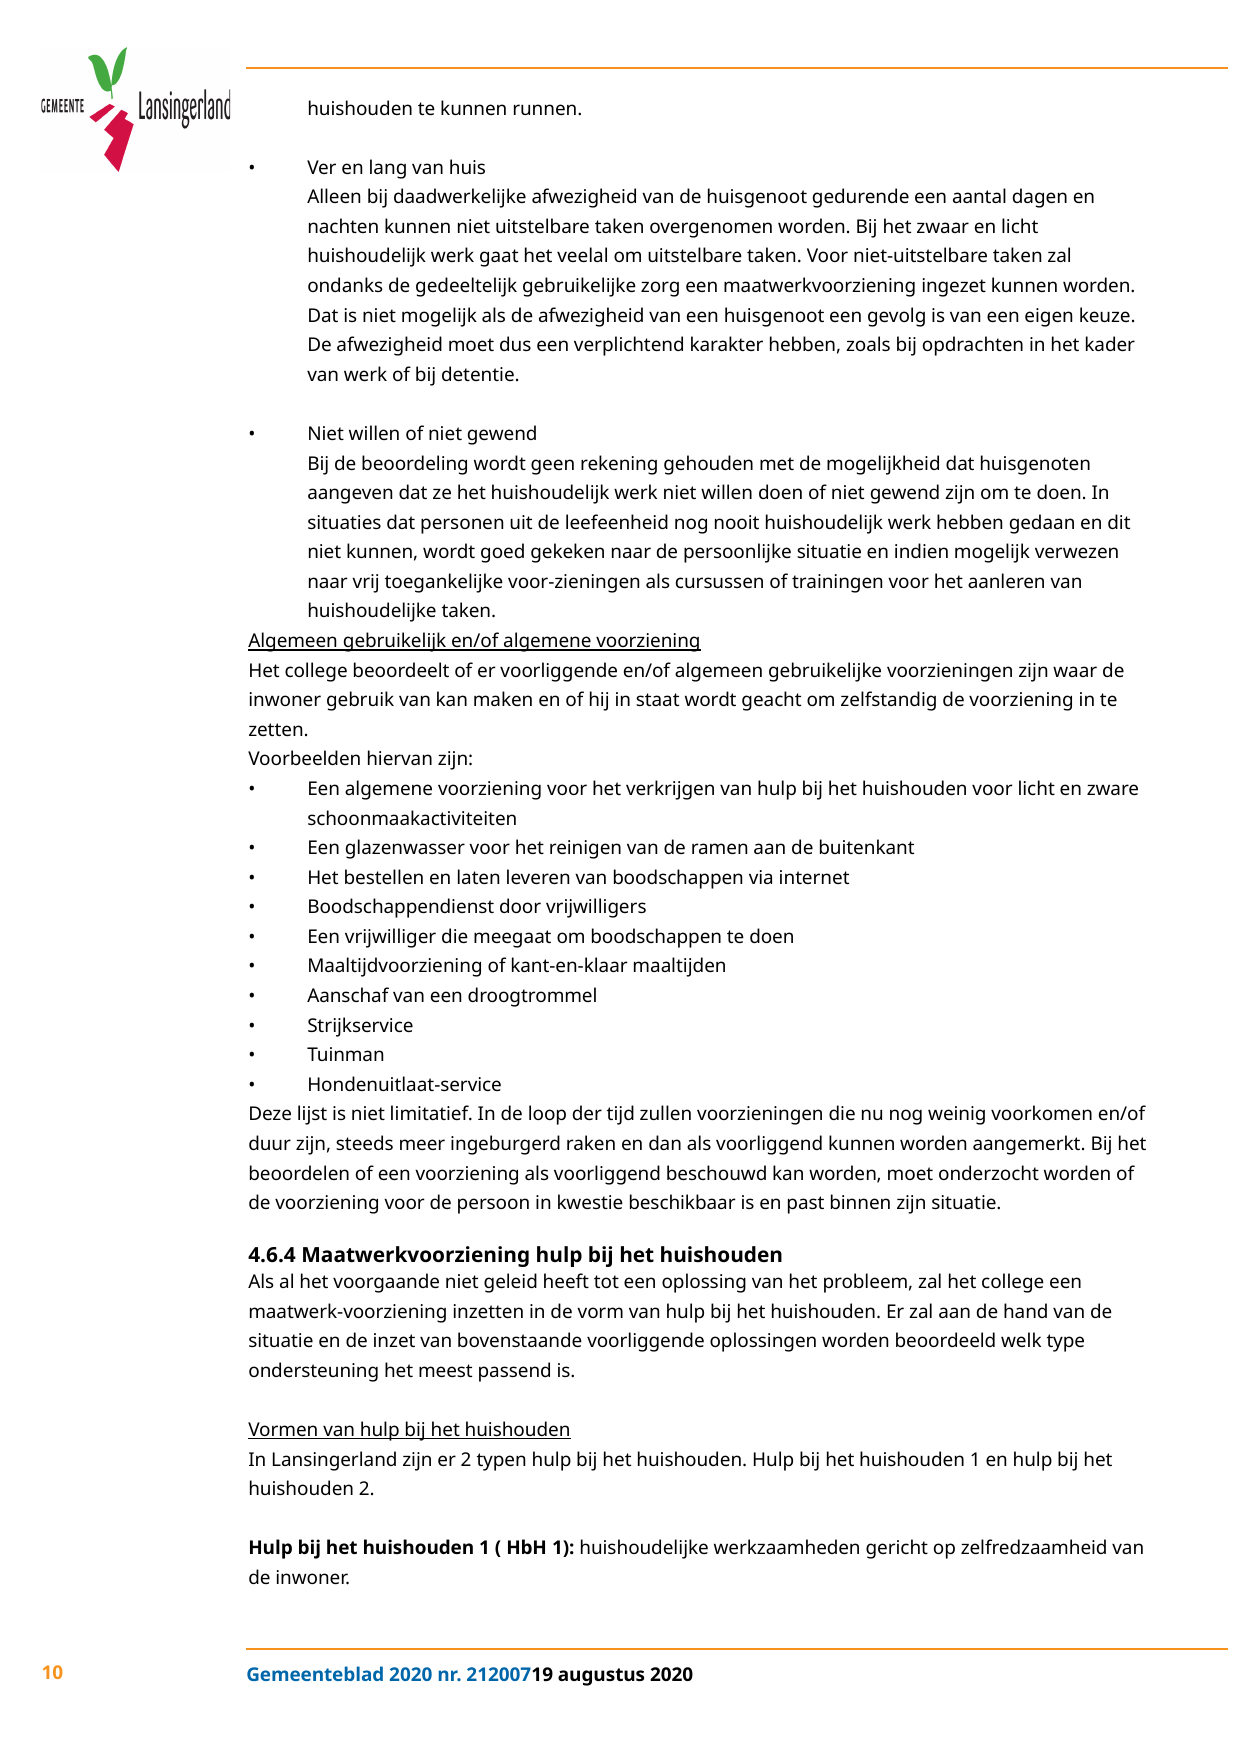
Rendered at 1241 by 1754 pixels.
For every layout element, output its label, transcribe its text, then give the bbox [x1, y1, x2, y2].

text Hulp bij het huishouden 1 ( HbH 1): huishoudelijke werkzaamheden gericht op zelfredzaamheid van de inwoner. [248, 1534, 1152, 1590]
list huishouden te kunnen runnen. [248, 95, 1152, 121]
list Alleen bij daadwerkelijke afwezigheid van de huisgenoot gedurende een aantal dagen en nachten kunnen niet uitstelbare taken overgenomen worden. Bij het zwaar en licht huishoudelijk werk gaat het veelal om uitstelbare taken. Voor niet-uitstelbare taken zal ondanks de gedeeltelijk gebruikelijke zorg een maatwerkvoorziening ingezet kunnen worden. Dat is niet mogelijk als de afwezigheid van een huisgenoot een gevolg is van een eigen keuze. De afwezigheid moet dus een verplichtend karakter hebben, zoals bij opdrachten in het kader van werk of bij detentie. [248, 183, 1152, 387]
text 4.6.4 Maatwerkvoorziening hulp bij het huishouden [248, 1240, 1152, 1268]
list Maaltijdvoorziening of kant-en-klaar maaltijden [248, 953, 1152, 978]
list Niet willen of niet gewend [248, 420, 1152, 446]
list Aanschaf van een droogtrommel [248, 982, 1152, 1008]
text Het college beoordeelt of er voorliggende en/of algemeen gebruikelijke voorzieningen zijn waar de inwoner gebruik van kan maken en of hij in staat wordt geacht om zelfstandig de voorziening in te zetten. [248, 657, 1152, 742]
text Voorbeelden hiervan zijn: [248, 746, 1152, 771]
text Vormen van hulp bij het huishouden [248, 1416, 1152, 1442]
text Algemeen gebruikelijk en/of algemene voorziening [248, 627, 1152, 653]
text Deze lijst is niet limitatief. In de loop der tijd zullen voorzieningen die nu nog weinig voorkomen en/of duur zijn, steeds meer ingeburgerd raken en dan als voorliggend kunnen worden aangemerkt. Bij het beoordelen of een voorziening als voorliggend beschouwd kan worden, moet onderzocht worden of de voorziening voor de persoon in kwestie beschikbaar is en past binnen zijn situatie. [248, 1101, 1152, 1215]
text Als al het voorgaande niet geleid heeft tot een oplossing van het probleem, zal het college een maatwerk-voorziening inzetten in de vorm van hulp bij het huishouden. Er zal aan de hand van de situatie en de inzet van bovenstaande voorliggende oplossingen worden beoordeeld welk type ondersteuning het meest passend is. [248, 1268, 1152, 1383]
list Bij de beoordeling wordt geen rekening gehouden met de mogelijkheid dat huisgenoten aangeven dat ze het huishoudelijk werk niet willen doen of niet gewend zijn om te doen. In situaties dat personen uit de leefeenheid nog nooit huishoudelijk werk hebben gedaan en dit niet kunnen, wordt goed gekeken naar de persoonlijke situatie en indien mogelijk verwezen naar vrij toegankelijke voor-zieningen als cursussen of trainingen voor het aanleren van huishoudelijke taken. [248, 450, 1152, 623]
list Een vrijwilliger die meegaat om boodschappen te doen [248, 923, 1152, 949]
list Hondenuitlaat-service [248, 1071, 1152, 1097]
list Strijkservice [248, 1012, 1152, 1038]
list Ver en lang van huis [248, 154, 1152, 180]
list Boodschappendienst door vrijwilligers [248, 893, 1152, 919]
list Tuinman [248, 1041, 1152, 1067]
list Een glazenwasser voor het reinigen van de ramen aan de buitenkant [248, 834, 1152, 860]
picture [41, 47, 231, 172]
list Een algemene voorziening voor het verkrijgen van hulp bij het huishouden voor licht en zware schoonmaakactiviteiten [248, 775, 1152, 831]
list Het bestellen en laten leveren van boodschappen via internet [248, 864, 1152, 890]
text In Lansingerland zijn er 2 typen hulp bij het huishouden. Hulp bij het huishouden 1 en hulp bij het huishouden 2. [248, 1446, 1152, 1501]
